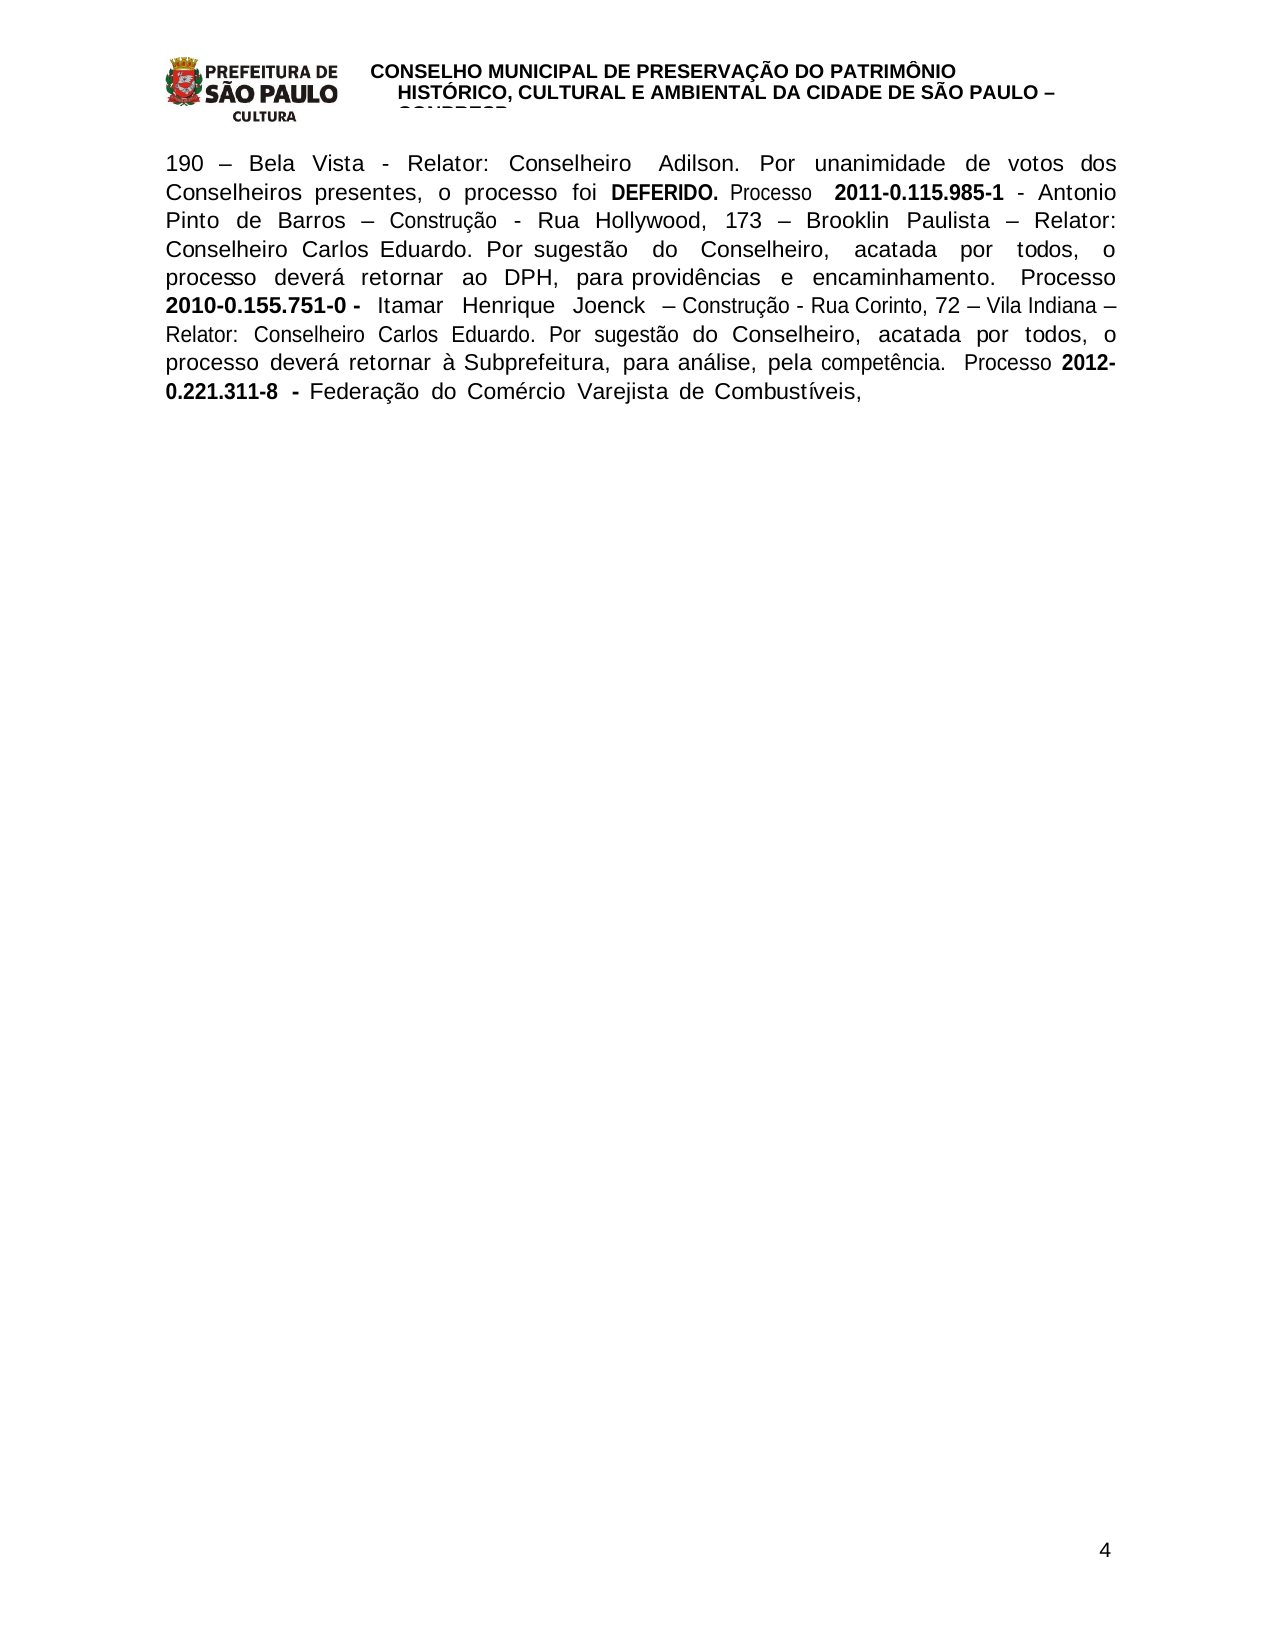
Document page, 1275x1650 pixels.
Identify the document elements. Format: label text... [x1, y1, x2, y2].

text 190 – Bela Vista - Relator: Conselheiro Adilson. Por unanimidade de votos dos Conselheiros presentes, o processo foi DEFERIDO. Processo 2011-0.115.985-1 - Antonio Pinto de Barros – Construção - Rua Hollywood, 173 – Brooklin Paulista – Relator: Conselheiro Carlos Eduardo. Por sugestão do Conselheiro, acatada por todos, o processo deverá retornar ao DPH, para providências e encaminhamento. Processo 2010-0.155.751-0 - Itamar Henrique Joenck – Construção - Rua Corinto, 72 – Vila Indiana – Relator: Conselheiro Carlos Eduardo. Por sugestão do Conselheiro, acatada por todos, o processo deverá retornar à Subprefeitura, para análise, pela competência. Processo 2012-0.221.311-8 - Federação do Comércio Varejista de Combustíveis, [165, 150, 1117, 404]
